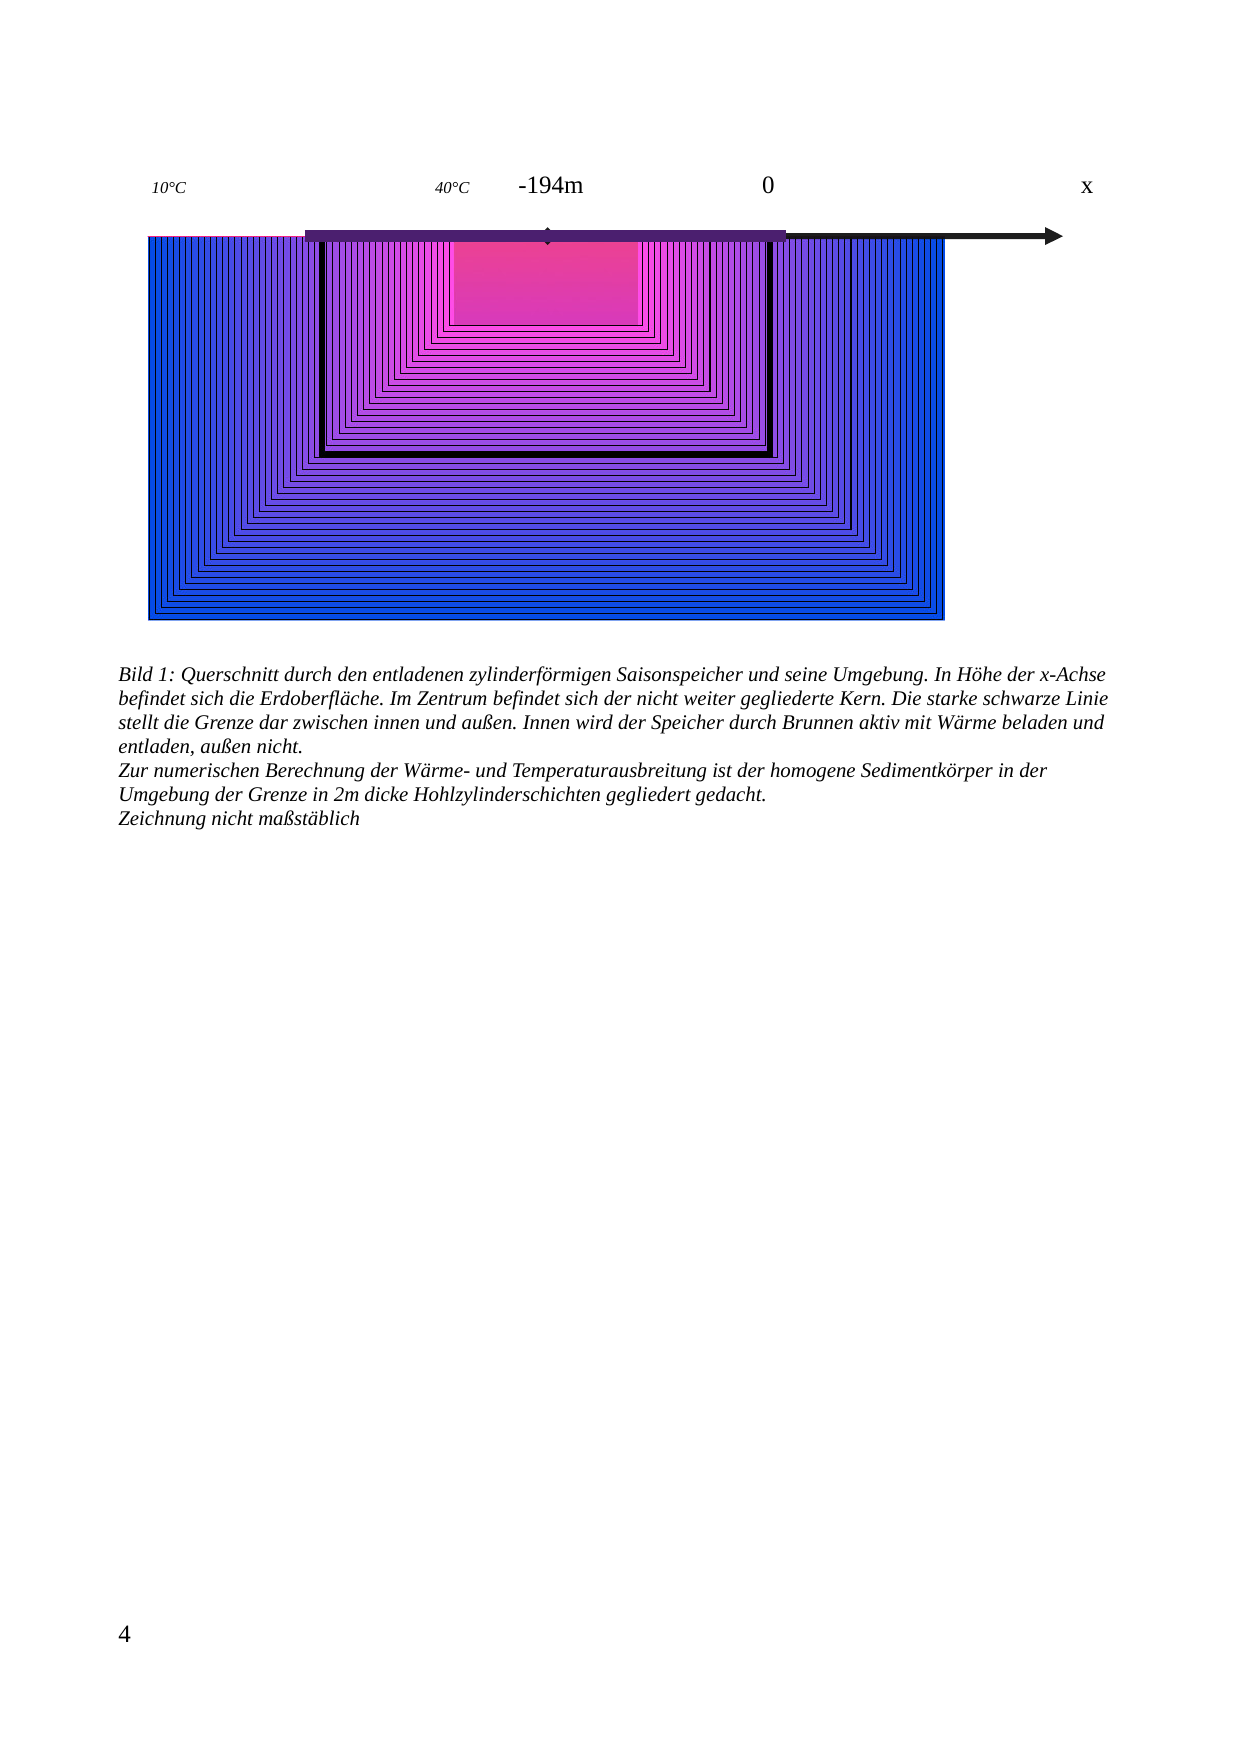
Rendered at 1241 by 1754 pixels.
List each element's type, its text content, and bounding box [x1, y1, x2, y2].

picture [147, 236, 945, 621]
text Zur numerischen Berechnung der Wärme- und Temperaturausbreitung ist der homogene Sedimentkörper in der Umgebung der Grenze in 2m dicke Hohlzylinderschichten gegliedert gedacht. [118, 758, 1122, 806]
text Zeichnung nicht maßstäblich [118, 806, 1122, 830]
text 10°C 40°C -194m 0 x [118, 170, 1122, 228]
text Bild 1: Querschnitt durch den entladenen zylinderförmigen Saisonspeicher und seine Umgebung. In Höhe der x-Achse befindet sich die Erdoberfläche. Im Zentrum befindet sich der nicht weiter gegliederte Kern. Die starke schwarze Linie stellt die Grenze dar zwischen innen und außen. Innen wird der Speicher durch Brunnen aktiv mit Wärme beladen und entladen, außen nicht. [118, 662, 1122, 758]
